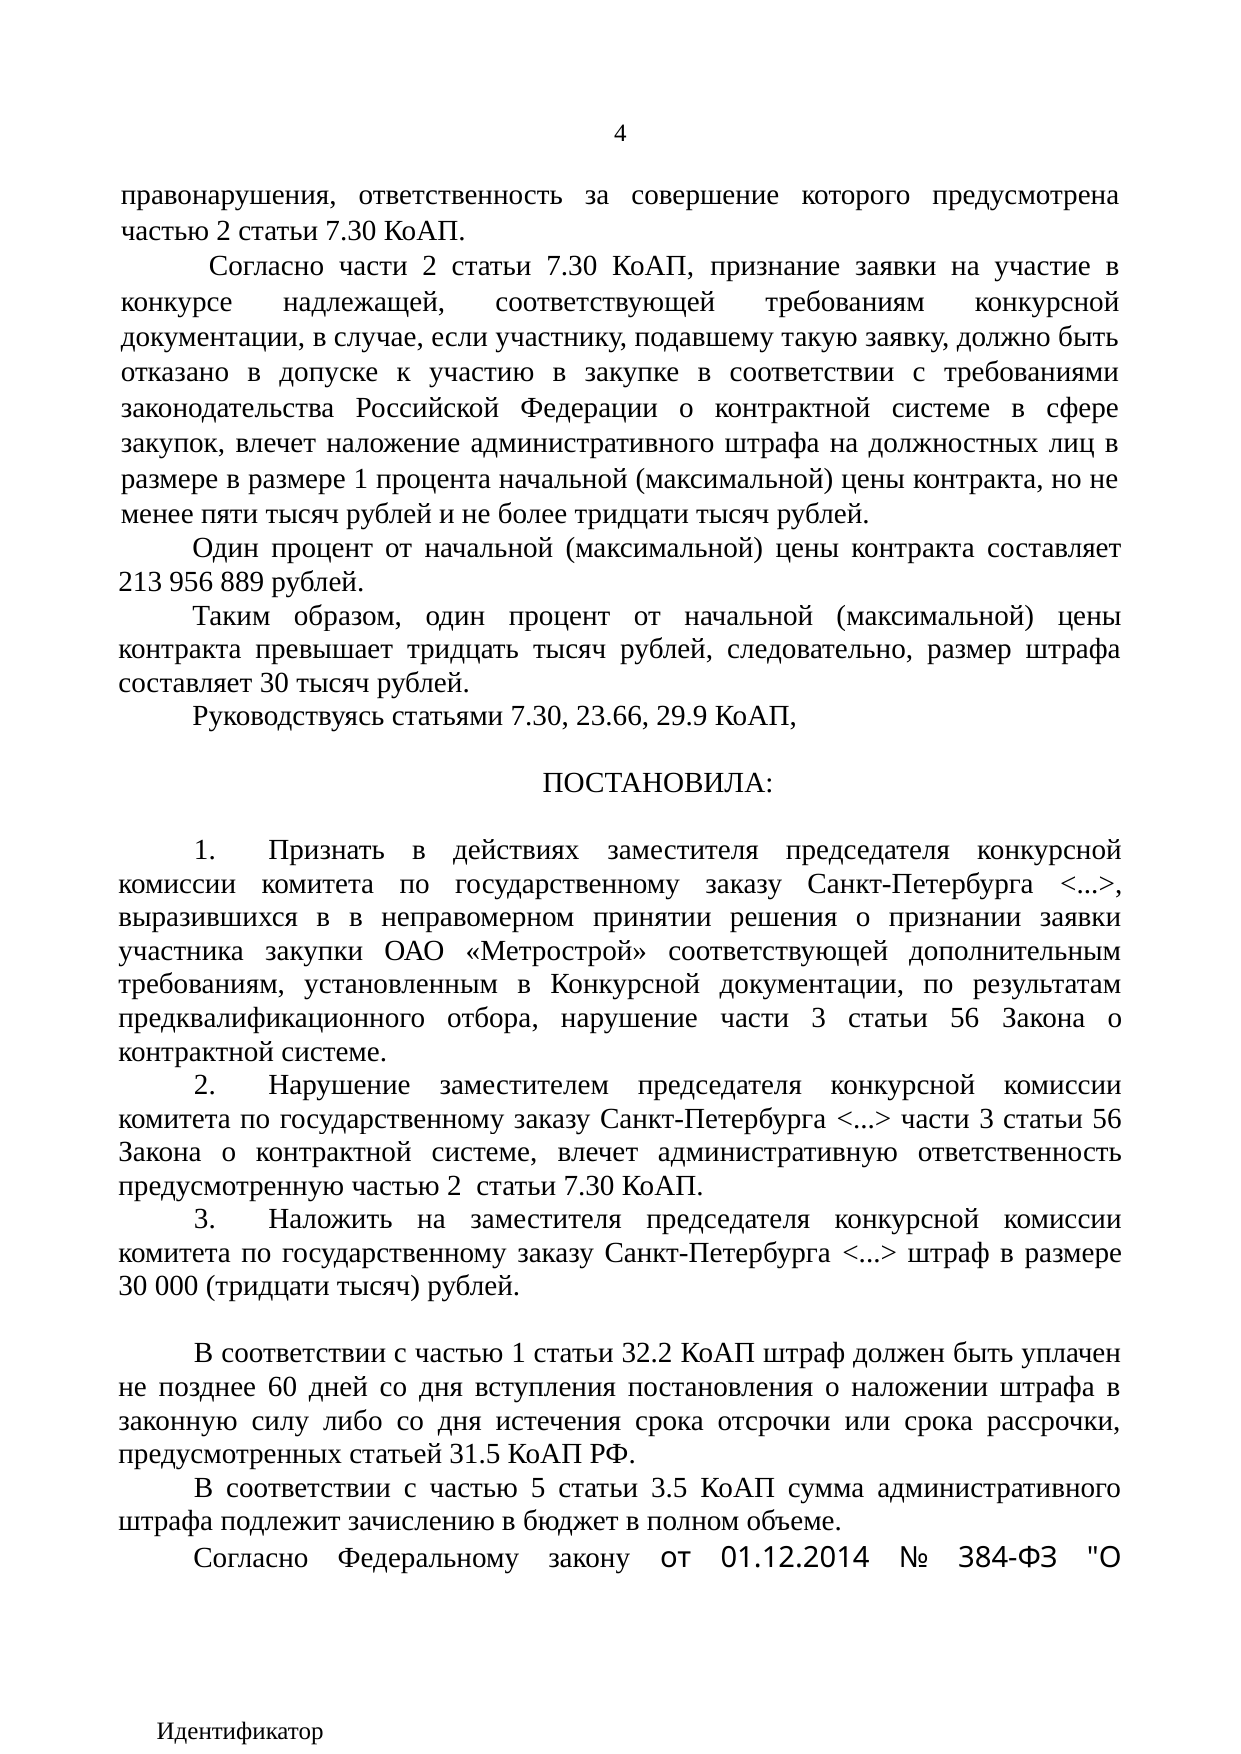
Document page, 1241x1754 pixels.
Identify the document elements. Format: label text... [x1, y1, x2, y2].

text Согласно части 2 статьи 7.30 КоАП, признание заявки на участие в конкурсе надлежащей, соответствующей требованиям конкурсной документации, в случае, если участнику, подавшему такую заявку, должно быть отказано в допуске к участию в закупке в соответствии с требованиями законодательства Российской Федерации о контрактной системе в сфере закупок, влечет наложение административного штрафа на должностных лиц в размере в размере 1 процента начальной (максимальной) цены контракта, но не менее пяти тысяч рублей и не более тридцати тысяч рублей. [121, 247, 1120, 531]
text В соответствии с частью 1 статьи 32.2 КоАП штраф должен быть уплачен не позднее 60 дней со дня вступления постановления о наложении штрафа в законную силу либо со дня истечения срока отсрочки или срока рассрочки, предусмотренных статьей 31.5 КоАП РФ. [118, 1336, 1122, 1470]
text Таким образом, один процент от начальной (максимальной) цены контракта превышает тридцать тысяч рублей, следовательно, размер штрафа составляет 30 тысяч рублей. [118, 598, 1122, 698]
text В соответствии с частью 5 статьи 3.5 КоАП сумма административного штрафа подлежит зачислению в бюджет в полном объеме. [118, 1470, 1122, 1537]
text Согласно Федеральному закону от 01.12.2014 № 384-ФЗ "О [118, 1537, 1122, 1576]
list Признать в действиях заместителя председателя конкурсной комиссии комитета по государственному заказу Санкт-Петербурга <...>, выразившихся в в неправомерном принятии решения о признании заявки участника закупки ОАО «Метрострой» соответствующей дополнительным требованиям, установленным в Конкурсной документации, по результатам предквалификационного отбора, нарушение части 3 статьи 56 Закона о контрактной системе. [118, 832, 1122, 1067]
text Руководствуясь статьями 7.30, 23.66, 29.9 КоАП, [118, 698, 1122, 732]
text Один процент от начальной (максимальной) цены контракта составляет 213 956 889 рублей. [118, 531, 1122, 598]
text ПОСТАНОВИЛА: [118, 765, 1122, 799]
list Нарушение заместителем председателя конкурсной комиссии комитета по государственному заказу Санкт-Петербурга <...> части 3 статьи 56 Закона о контрактной системе, влечет административную ответственность предусмотренную частью 2 статьи 7.30 КоАП. [118, 1067, 1122, 1201]
list Наложить на заместителя председателя конкурсной комиссии комитета по государственному заказу Санкт-Петербурга <...> штраф в размере 30 000 (тридцати тысяч) рублей. [118, 1201, 1122, 1302]
text правонарушения, ответственность за совершение которого предусмотрена частью 2 статьи 7.30 КоАП. [121, 176, 1120, 247]
